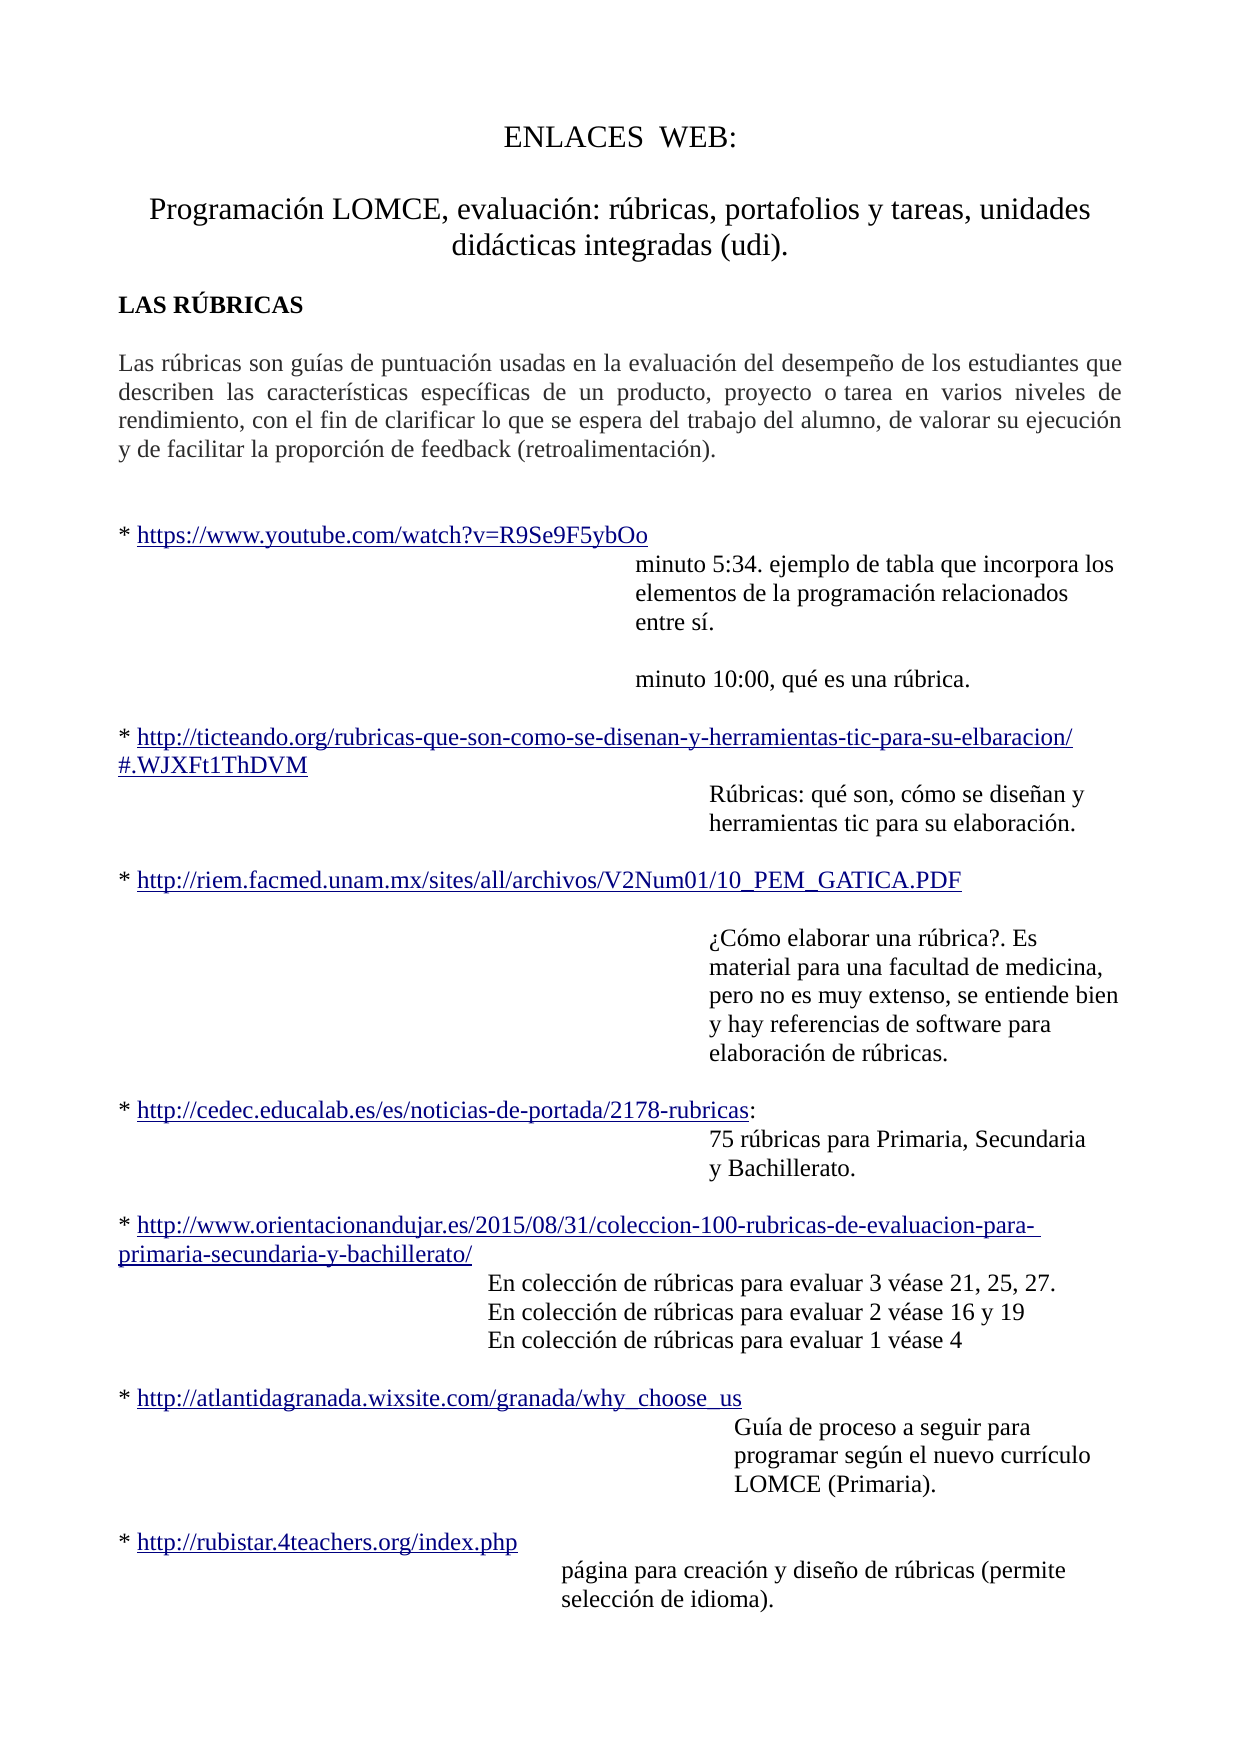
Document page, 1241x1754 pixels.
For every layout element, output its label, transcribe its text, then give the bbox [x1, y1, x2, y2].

text Guía de proceso a seguir para programar según el nuevo currículo LOMCE (Primaria). [118, 1412, 1122, 1498]
text página para creación y diseño de rúbricas (permite selección de idioma). [118, 1556, 1122, 1613]
text Rúbricas: qué son, cómo se diseñan y herramientas tic para su elaboración. [118, 779, 1122, 837]
text En colección de rúbricas para evaluar 3 véase 21, 25, 27. [118, 1268, 1122, 1297]
text * http://atlantidagranada.wixsite.com/granada/why_choose_us [118, 1383, 1122, 1412]
text Las rúbricas son guías de puntuación usadas en la evaluación del desempeño de los estudiantes que describen las características específicas de un producto, proyecto o tarea en varios niveles de rendimiento, con el fin de clarificar lo que se espera del trabajo del alumno, de valorar su ejecución y de facilitar la proporción de feedback (retroalimentación). [118, 348, 1122, 463]
text * http://cedec.educalab.es/es/noticias-de-portada/2178-rubricas: [118, 1096, 1122, 1124]
text minuto 10:00, qué es una rúbrica. [118, 664, 1122, 693]
text * https://www.youtube.com/watch?v=R9Se9F5ybOo [118, 521, 1122, 549]
text En colección de rúbricas para evaluar 2 véase 16 y 19 [118, 1297, 1122, 1326]
text * http://rubistar.4teachers.org/index.php [118, 1527, 1122, 1556]
text LAS RÚBRICAS [118, 291, 1122, 319]
text minuto 5:34. ejemplo de tabla que incorpora los elementos de la programación relacionados entre sí. [118, 549, 1122, 636]
text ¿Cómo elaborar una rúbrica?. Es material para una facultad de medicina, pero no es muy extenso, se entiende bien y hay referencias de software para elaboración de rúbricas. [118, 923, 1122, 1067]
text ENLACES WEB: [118, 118, 1122, 154]
text 75 rúbricas para Primaria, Secundaria y Bachillerato. [118, 1124, 1122, 1182]
text En colección de rúbricas para evaluar 1 véase 4 [118, 1326, 1122, 1354]
text * http://riem.facmed.unam.mx/sites/all/archivos/V2Num01/10_PEM_GATICA.PDF [118, 866, 1122, 894]
text * http://www.orientacionandujar.es/2015/08/31/coleccion-100-rubricas-de-evaluacion-para- primaria-secundaria-y-bachillerato/ [118, 1211, 1122, 1268]
text Programación LOMCE, evaluación: rúbricas, portafolios y tareas, unidades didácticas integradas (udi). [118, 190, 1122, 262]
text * http://ticteando.org/rubricas-que-son-como-se-disenan-y-herramientas-tic-para-su-elbaracion/#.WJXFt1ThDVM [118, 722, 1122, 779]
